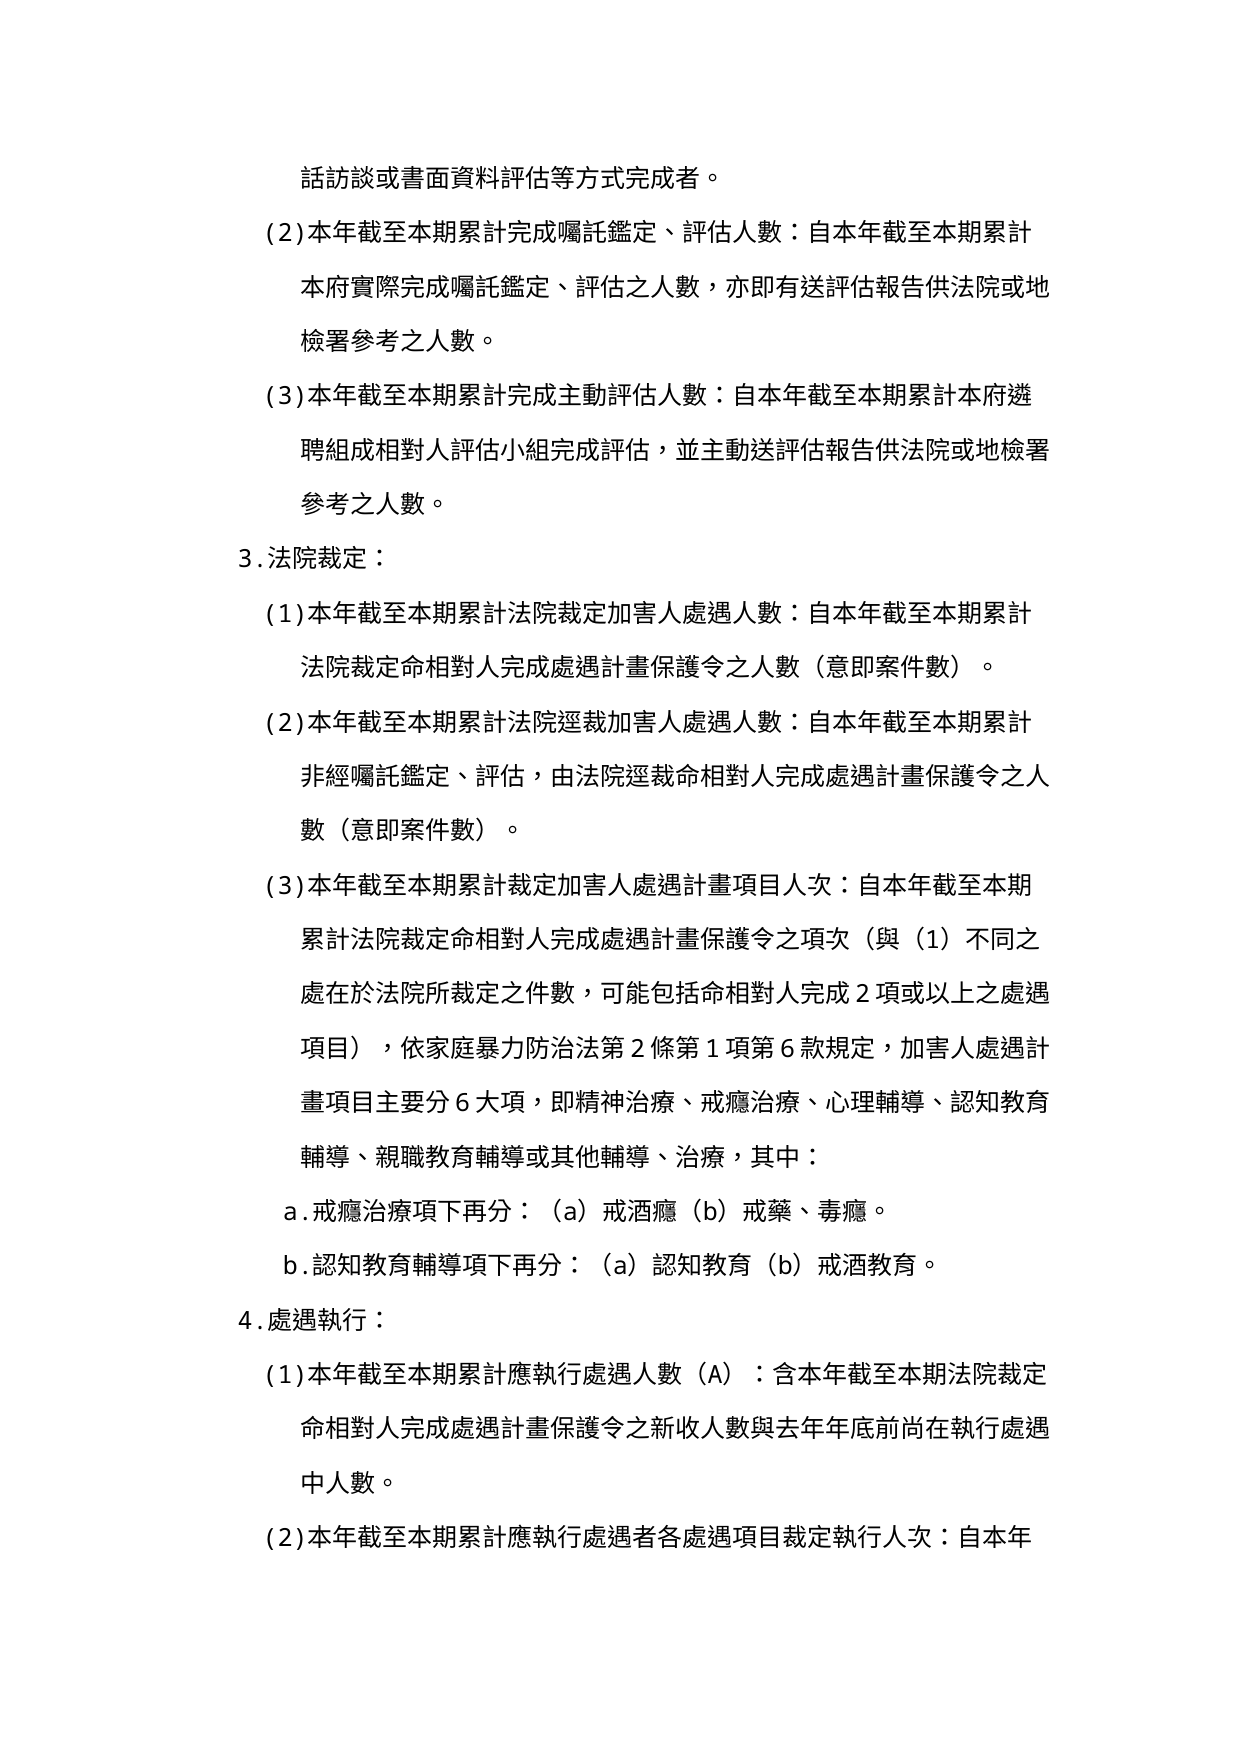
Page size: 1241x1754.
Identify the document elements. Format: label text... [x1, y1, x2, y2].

text b.認知教育輔導項下再分：（a）認知教育（b）戒酒教育。 [283, 1246, 1053, 1282]
text (2)本年截至本期累計法院逕裁加害人處遇人數：自本年截至本期累計非經囑託鑑定、評估，由法院逕裁命相對人完成處遇計畫保護令之人數（意即案件數）。 [262, 702, 1053, 847]
text 4.處遇執行： [237, 1300, 1053, 1336]
text a.戒癮治療項下再分：（a）戒酒癮（b）戒藥、毒癮。 [283, 1191, 1053, 1228]
text (2)本年截至本期累計應執行處遇者各處遇項目裁定執行人次：自本年 [262, 1518, 1053, 1554]
text (3)本年截至本期累計完成主動評估人數：自本年截至本期累計本府遴聘組成相對人評估小組完成評估，並主動送評估報告供法院或地檢署參考之人數。 [262, 376, 1053, 521]
text (3)本年截至本期累計裁定加害人處遇計畫項目人次：自本年截至本期累計法院裁定命相對人完成處遇計畫保護令之項次（與（1）不同之處在於法院所裁定之件數，可能包括命相對人完成2項或以上之處遇項目），依家庭暴力防治法第2條第1項第6款規定，加害人處遇計畫項目主要分6大項，即精神治療、戒癮治療、心理輔導、認知教育輔導、親職教育輔導或其他輔導、治療，其中： [262, 865, 1053, 1173]
text 話訪談或書面資料評估等方式完成者。 [262, 158, 1053, 194]
text 3.法院裁定： [237, 539, 1053, 575]
text (1)本年截至本期累計法院裁定加害人處遇人數：自本年截至本期累計法院裁定命相對人完成處遇計畫保護令之人數（意即案件數）。 [262, 593, 1053, 684]
text (1)本年截至本期累計應執行處遇人數（A）：含本年截至本期法院裁定命相對人完成處遇計畫保護令之新收人數與去年年底前尚在執行處遇中人數。 [262, 1354, 1053, 1499]
text (2)本年截至本期累計完成囑託鑑定、評估人數：自本年截至本期累計本府實際完成囑託鑑定、評估之人數，亦即有送評估報告供法院或地檢署參考之人數。 [262, 213, 1053, 358]
